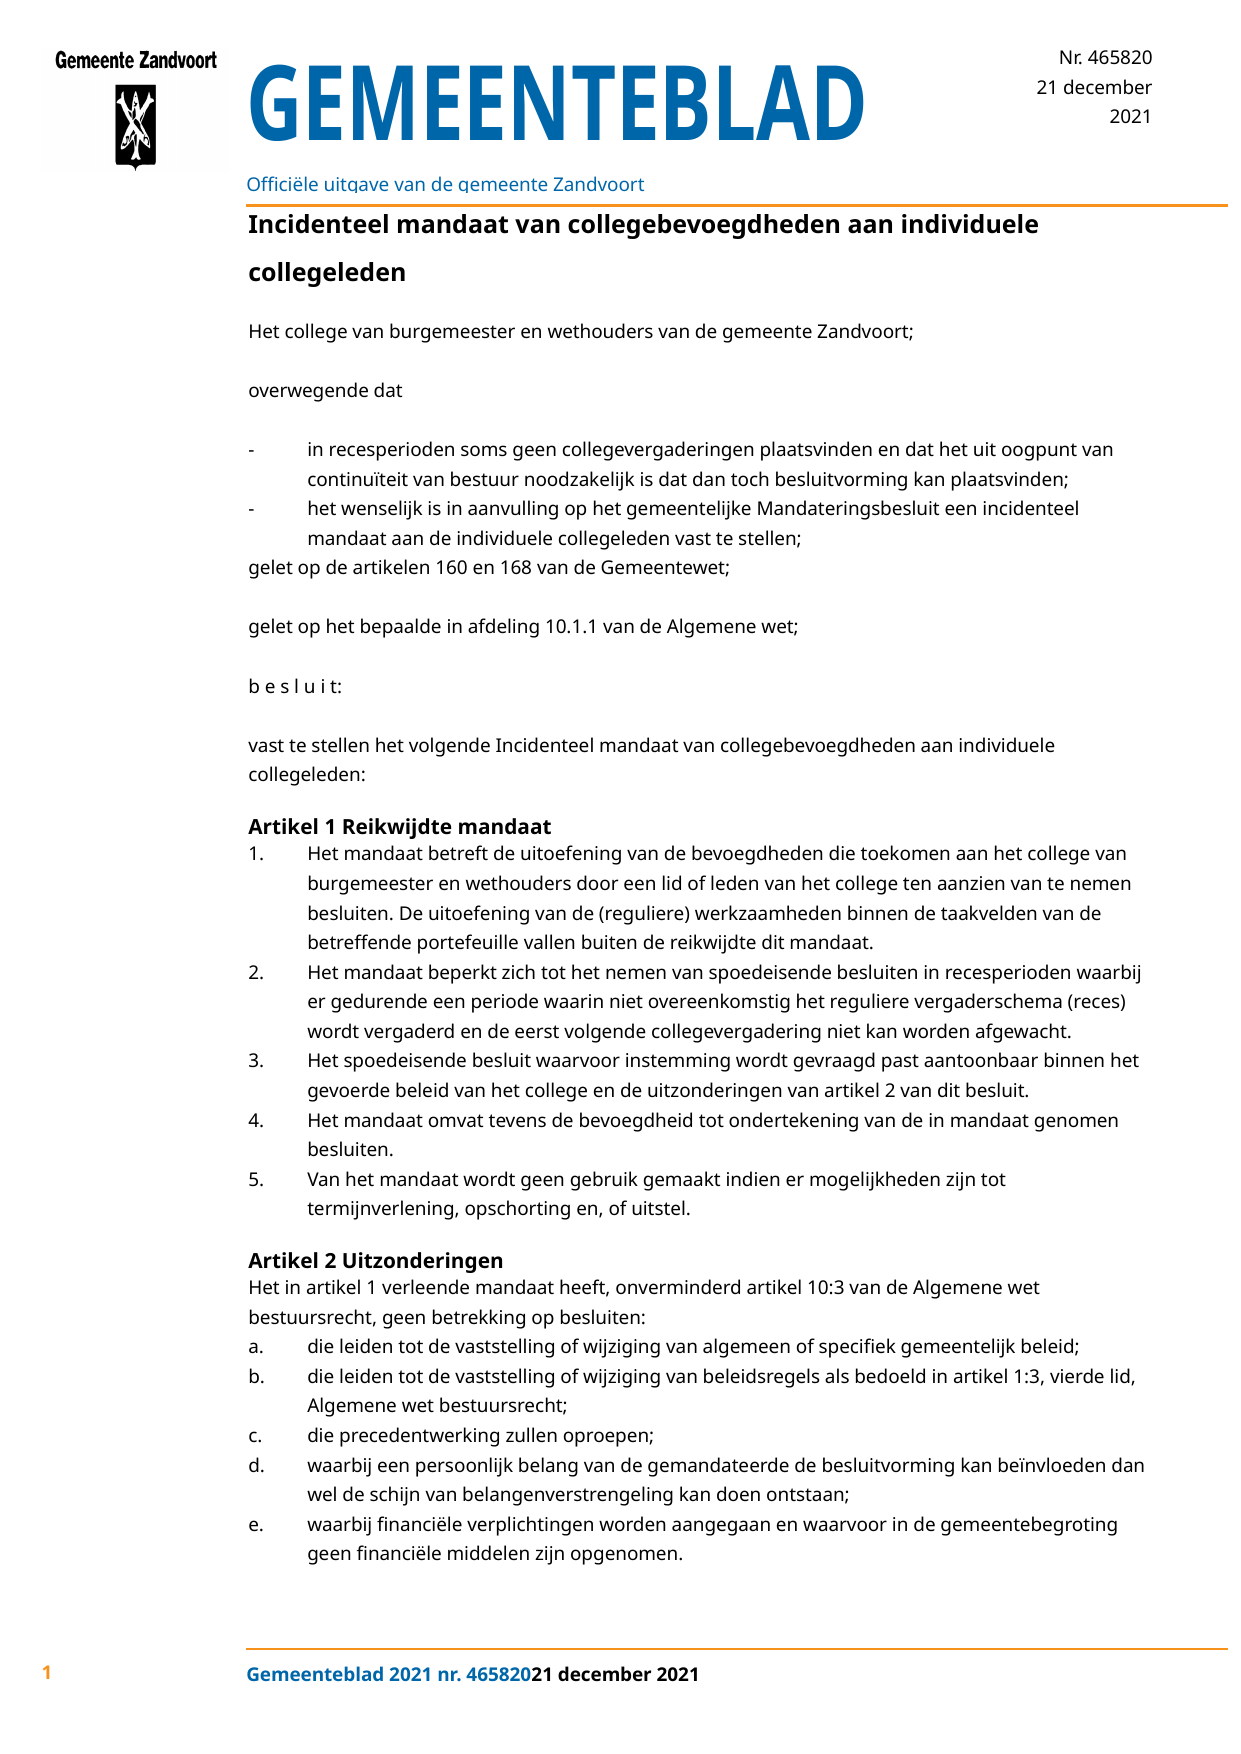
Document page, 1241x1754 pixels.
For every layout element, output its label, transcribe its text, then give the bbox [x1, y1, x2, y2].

list Het mandaat omvat tevens de bevoegdheid tot ondertekening van de in mandaat genomen besluiten. [248, 1107, 1152, 1162]
list het wenselijk is in aanvulling op het gemeentelijke Mandateringsbesluit een incidenteel mandaat aan de individuele collegeleden vast te stellen; [248, 495, 1152, 551]
list Het spoedeisende besluit waarvoor instemming wordt gevraagd past aantoonbaar binnen het gevoerde beleid van het college en de uitzonderingen van artikel 2 van dit besluit. [248, 1048, 1152, 1103]
list waarbij financiële verplichtingen worden aangegaan en waarvoor in de gemeentebegroting geen financiële middelen zijn opgenomen. [248, 1511, 1152, 1566]
list in recesperioden soms geen collegevergaderingen plaatsvinden en dat het uit oogpunt van continuïteit van bestuur noodzakelijk is dat dan toch besluitvorming kan plaatsvinden; [248, 436, 1152, 492]
list waarbij een persoonlijk belang van de gemandateerde de besluitvorming kan beïnvloeden dan wel de schijn van belangenverstrengeling kan doen ontstaan; [248, 1452, 1152, 1507]
text vast te stellen het volgende Incidenteel mandaat van collegebevoegdheden aan individuele collegeleden: [248, 732, 1152, 787]
text gelet op de artikelen 160 en 168 van de Gemeentewet; [248, 554, 1152, 580]
list die leiden tot de vaststelling of wijziging van algemeen of specifiek gemeentelijk beleid; [248, 1333, 1152, 1359]
list die precedentwerking zullen oproepen; [248, 1422, 1152, 1448]
text Artikel 1 Reikwijdte mandaat [248, 812, 1152, 841]
list Het mandaat beperkt zich tot het nemen van spoedeisende besluiten in recesperioden waarbij er gedurende een periode waarin niet overeenkomstig het reguliere vergaderschema (reces) wordt vergaderd en de eerst volgende collegevergadering niet kan worden afgewacht. [248, 959, 1152, 1044]
text Artikel 2 Uitzonderingen [248, 1246, 1152, 1274]
list Het mandaat betreft de uitoefening van de bevoegdheden die toekomen aan het college van burgemeester en wethouders door een lid of leden van het college ten aanzien van te nemen besluiten. De uitoefening van de (reguliere) werkzaamheden binnen de taakvelden van de betreffende portefeuille vallen buiten de reikwijdte dit mandaat. [248, 841, 1152, 955]
text Het in artikel 1 verleende mandaat heeft, onverminderd artikel 10:3 van de Algemene wet bestuursrecht, geen betrekking op besluiten: [248, 1274, 1152, 1330]
text Het college van burgemeester en wethouders van de gemeente Zandvoort; [248, 318, 1152, 344]
text Incidenteel mandaat van collegebevoegdheden aan individuele collegeleden [248, 207, 1152, 288]
list die leiden tot de vaststelling of wijziging van beleidsregels als bedoeld in artikel 1:3, vierde lid, Algemene wet bestuursrecht; [248, 1363, 1152, 1418]
picture [41, 47, 231, 172]
text b e s l u i t: [248, 673, 1152, 699]
list Van het mandaat wordt geen gebruik gemaakt indien er mogelijkheden zijn tot termijnverlening, opschorting en, of uitstel. [248, 1166, 1152, 1221]
text gelet op het bepaalde in afdeling 10.1.1 van de Algemene wet; [248, 614, 1152, 639]
text overwegende dat [248, 377, 1152, 403]
